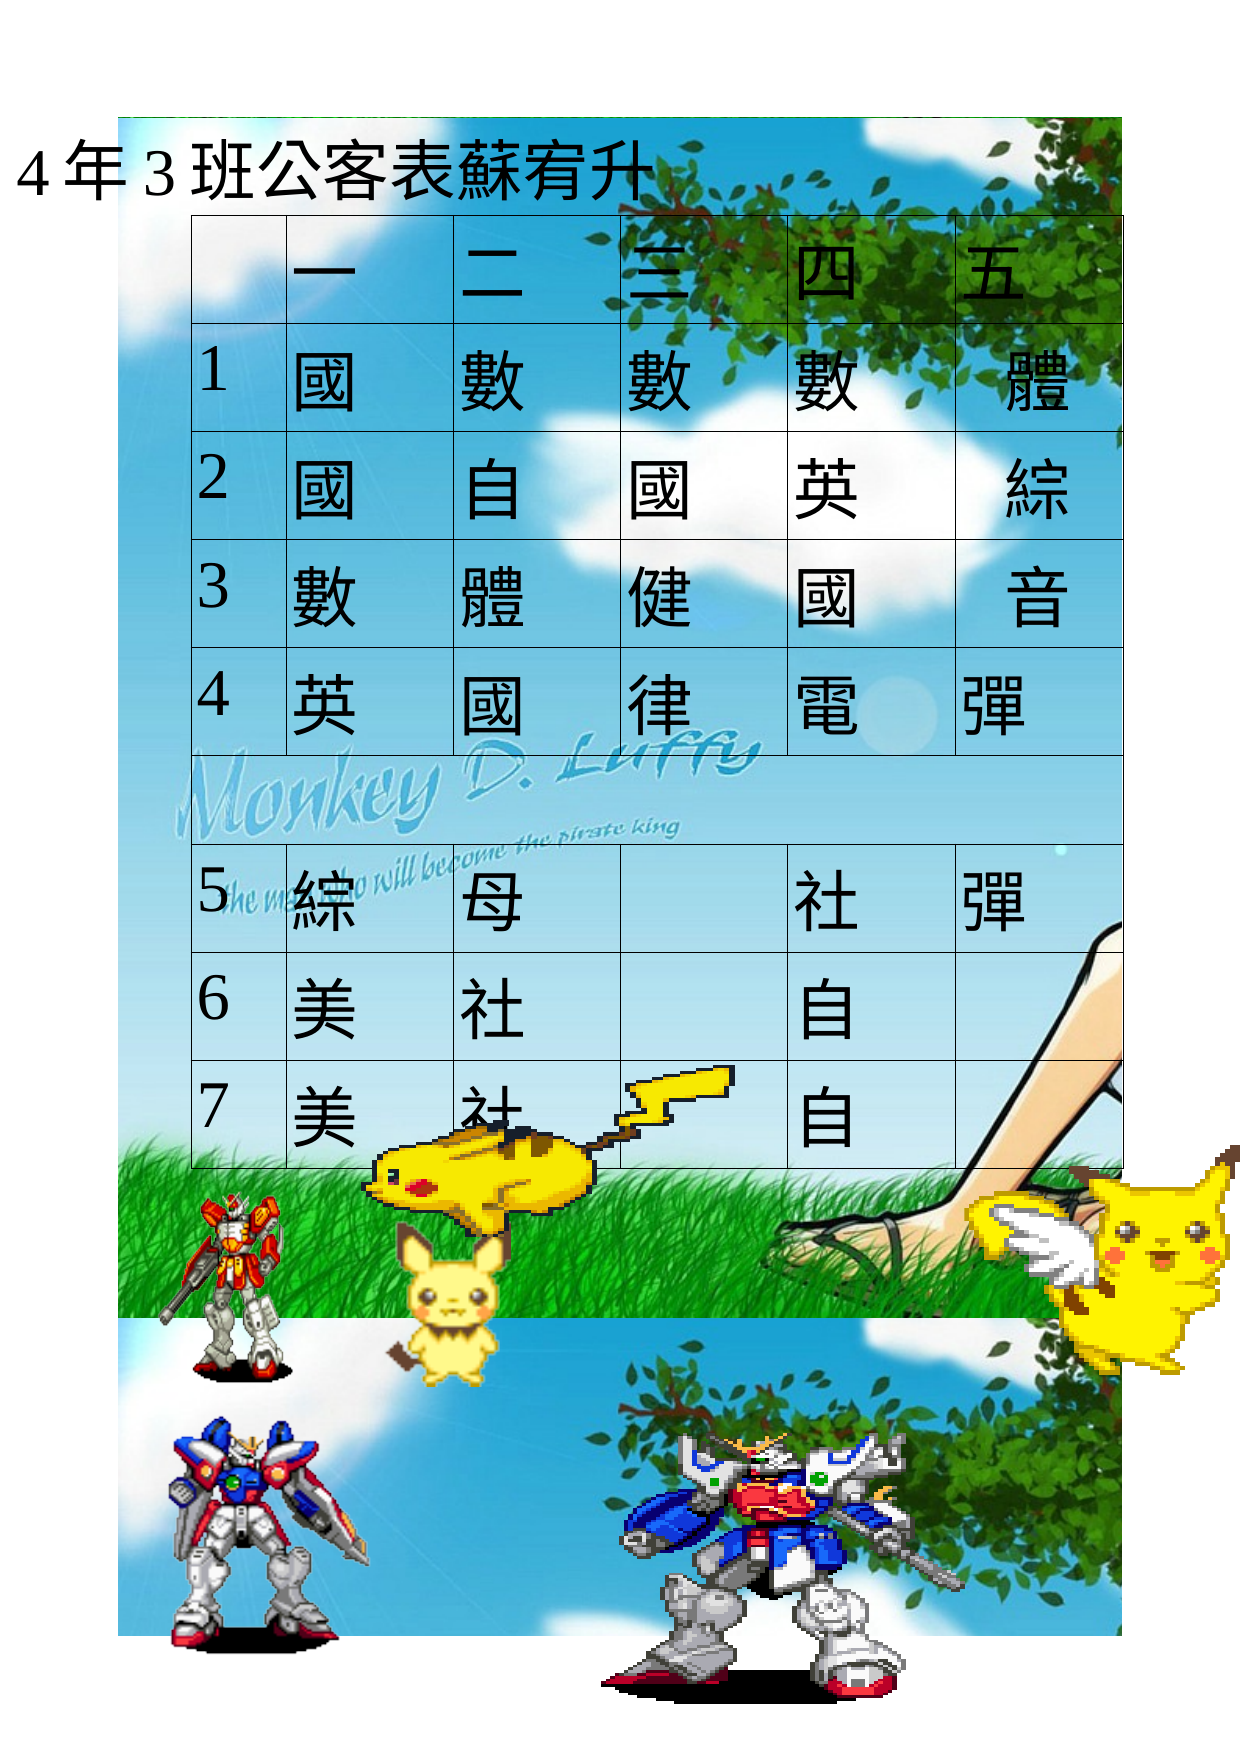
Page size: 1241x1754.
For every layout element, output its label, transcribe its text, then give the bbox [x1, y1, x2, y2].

table_cell 數 [788, 324, 955, 431]
table_header 二 [454, 216, 620, 323]
table_cell 國 [287, 432, 453, 539]
table_cell 綜 [287, 845, 453, 952]
table_cell 體 [956, 324, 1123, 431]
table_cell 律 [621, 648, 787, 755]
table_cell [956, 1061, 1123, 1168]
table_cell 電 [788, 648, 955, 755]
table_cell 社 [454, 953, 620, 1060]
table_cell 6 [192, 953, 286, 1060]
table_header 四 [788, 216, 955, 323]
table_cell 社 [788, 845, 955, 952]
table_cell 音 [956, 540, 1123, 647]
table_cell 健 [621, 540, 787, 647]
table_cell 2 [192, 432, 286, 539]
table_cell 數 [287, 540, 453, 647]
table_cell [621, 845, 787, 952]
table_cell 英 [287, 648, 453, 755]
table_cell 1 [192, 324, 286, 431]
table_cell [956, 953, 1123, 1060]
table_cell 彈 [956, 648, 1123, 755]
table_cell 母 [454, 845, 620, 952]
table_cell 3 [192, 540, 286, 647]
table_cell 國 [621, 432, 787, 539]
table_cell 彈 [956, 845, 1123, 952]
table_cell 國 [788, 540, 955, 647]
table_cell [621, 953, 787, 1060]
table_cell [192, 756, 1123, 843]
table_cell 社 [454, 1061, 620, 1065]
table_header 五 [956, 216, 1123, 323]
text 4年3班公客表蘇宥升 [0, 118, 1239, 215]
table_cell 國 [454, 648, 620, 755]
table_cell 5 [192, 845, 286, 952]
table_cell 美 [287, 1061, 453, 1168]
table_cell 7 [192, 1061, 286, 1168]
table_header 三 [621, 216, 787, 323]
table_header [192, 216, 286, 323]
table_cell 數 [454, 324, 620, 431]
table_cell 4 [192, 648, 286, 755]
table_header 一 [287, 216, 453, 323]
table_cell 國 [287, 324, 453, 431]
picture [118, 215, 1240, 1721]
table_cell 美 [287, 953, 453, 1060]
table_cell 體 [454, 540, 620, 647]
table_cell 數 [621, 324, 787, 431]
table_cell 自 [788, 953, 955, 1060]
table_cell 自 [454, 432, 620, 539]
table_cell 自 [788, 1061, 955, 1168]
table_cell 綜 [956, 432, 1123, 539]
table_cell 英 [788, 432, 955, 539]
table_cell [621, 1061, 787, 1168]
